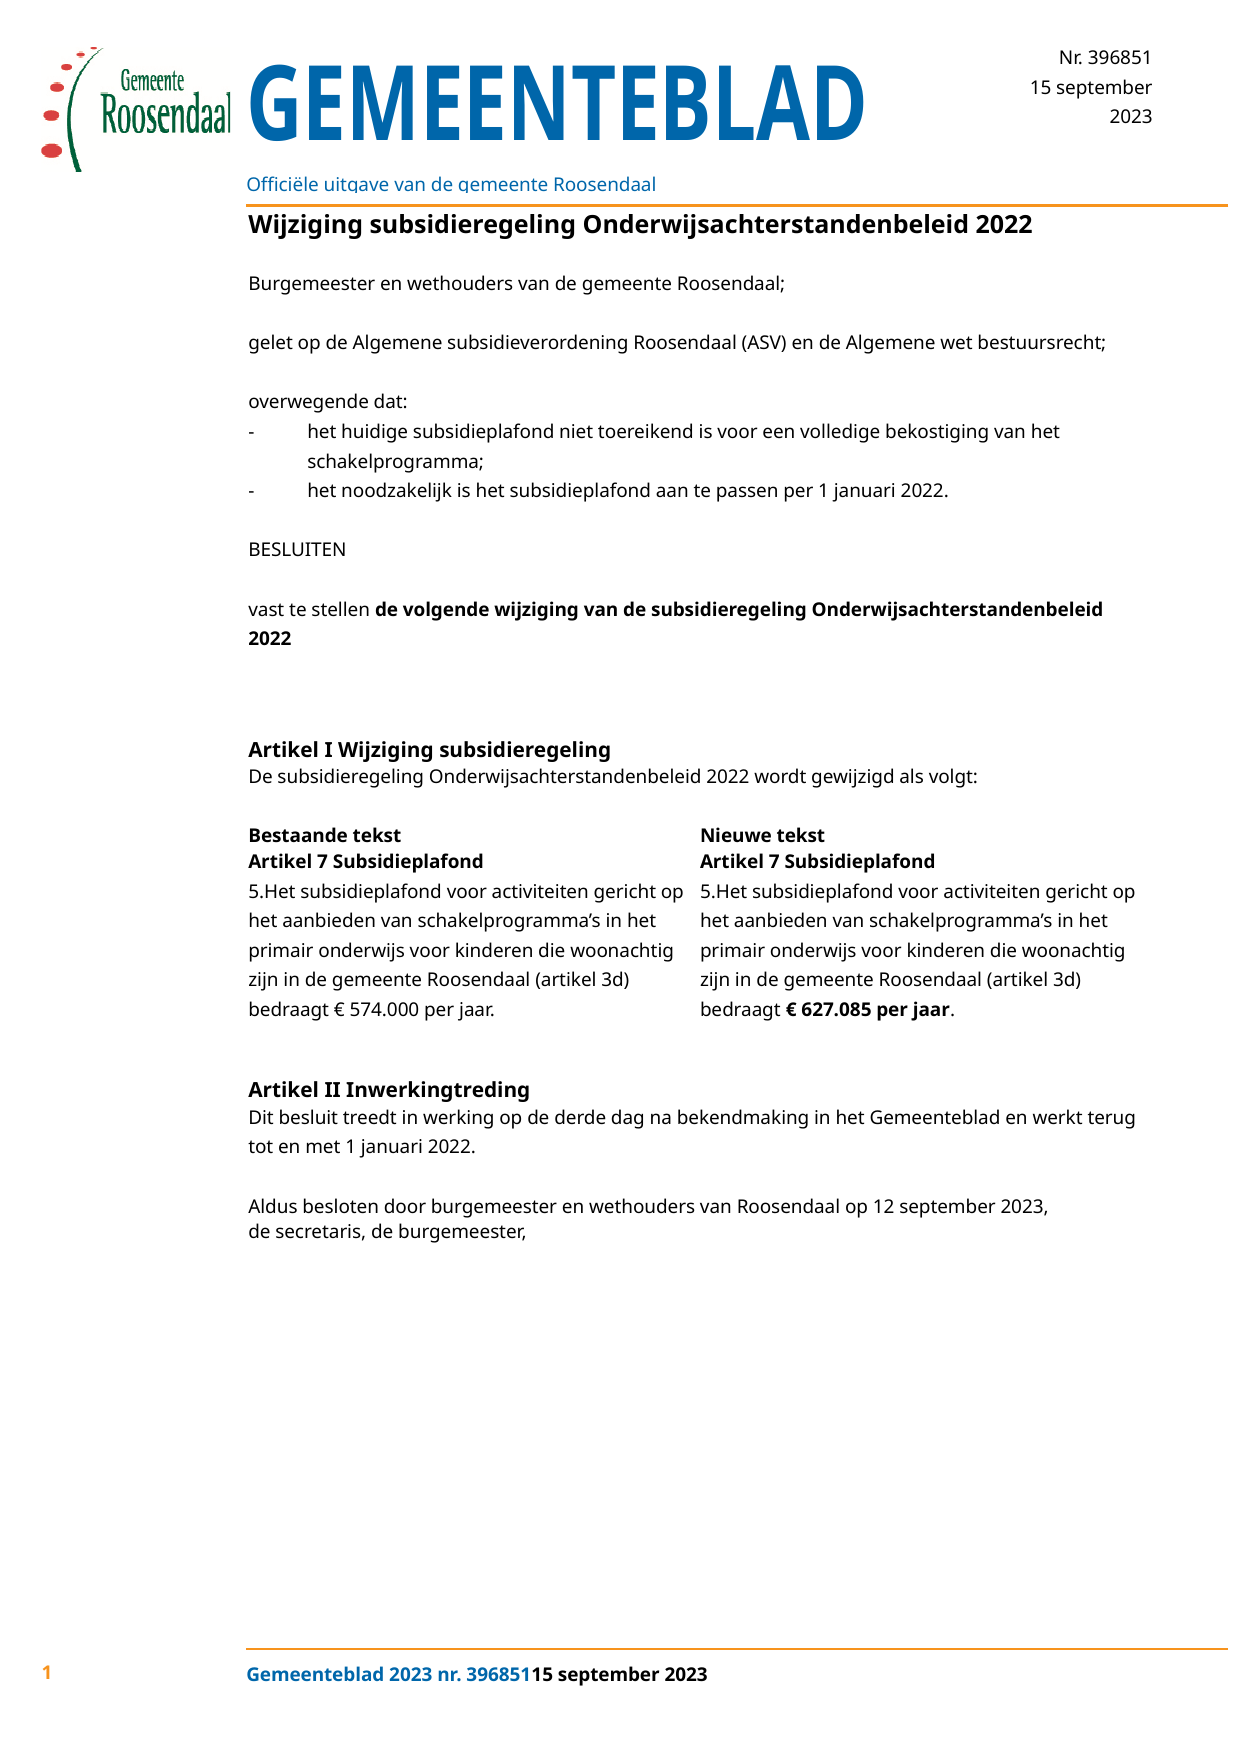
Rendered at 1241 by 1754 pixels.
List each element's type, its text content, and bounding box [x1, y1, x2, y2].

text Artikel I Wijziging subsidieregeling [248, 735, 1152, 763]
text Wijziging subsidieregeling Onderwijsachterstandenbeleid 2022 [248, 207, 1152, 241]
table_cell Artikel 7 Subsidieplafond 5.Het subsidieplafond voor activiteiten gericht op het aanbieden van schakelprogramma’s in het primair onderwijs voor kinderen die woonachtig zijn in de gemeente Roosendaal (artikel 3d) bedraagt € 627.085 per jaar. [700, 848, 1152, 1022]
text Artikel II Inwerkingtreding [248, 1076, 1152, 1104]
text de secretaris, de burgemeester, [248, 1218, 1152, 1244]
picture [41, 47, 231, 172]
table_cell Artikel 7 Subsidieplafond 5.Het subsidieplafond voor activiteiten gericht op het aanbieden van schakelprogramma’s in het primair onderwijs voor kinderen die woonachtig zijn in de gemeente Roosendaal (artikel 3d) bedraagt € 574.000 per jaar. [248, 848, 700, 1022]
list het huidige subsidieplafond niet toereikend is voor een volledige bekostiging van het schakelprogramma; [248, 418, 1152, 473]
text BESLUITEN [248, 537, 1152, 562]
text gelet op de Algemene subsidieverordening Roosendaal (ASV) en de Algemene wet bestuursrecht; [248, 329, 1152, 355]
text De subsidieregeling Onderwijsachterstandenbeleid 2022 wordt gewijzigd als volgt: [248, 763, 1152, 789]
table_header Nieuwe tekst [700, 823, 1152, 848]
list het noodzakelijk is het subsidieplafond aan te passen per 1 januari 2022. [248, 477, 1152, 503]
text Dit besluit treedt in werking op de derde dag na bekendmaking in het Gemeenteblad en werkt terug tot en met 1 januari 2022. [248, 1104, 1152, 1159]
text overwegende dat: [248, 389, 1152, 414]
table_header Bestaande tekst [248, 823, 700, 848]
text Burgemeester en wethouders van de gemeente Roosendaal; [248, 270, 1152, 296]
text vast te stellen de volgende wijziging van de subsidieregeling Onderwijsachterstandenbeleid 2022 [248, 596, 1152, 651]
text Aldus besloten door burgemeester en wethouders van Roosendaal op 12 september 2023, [248, 1193, 1152, 1218]
